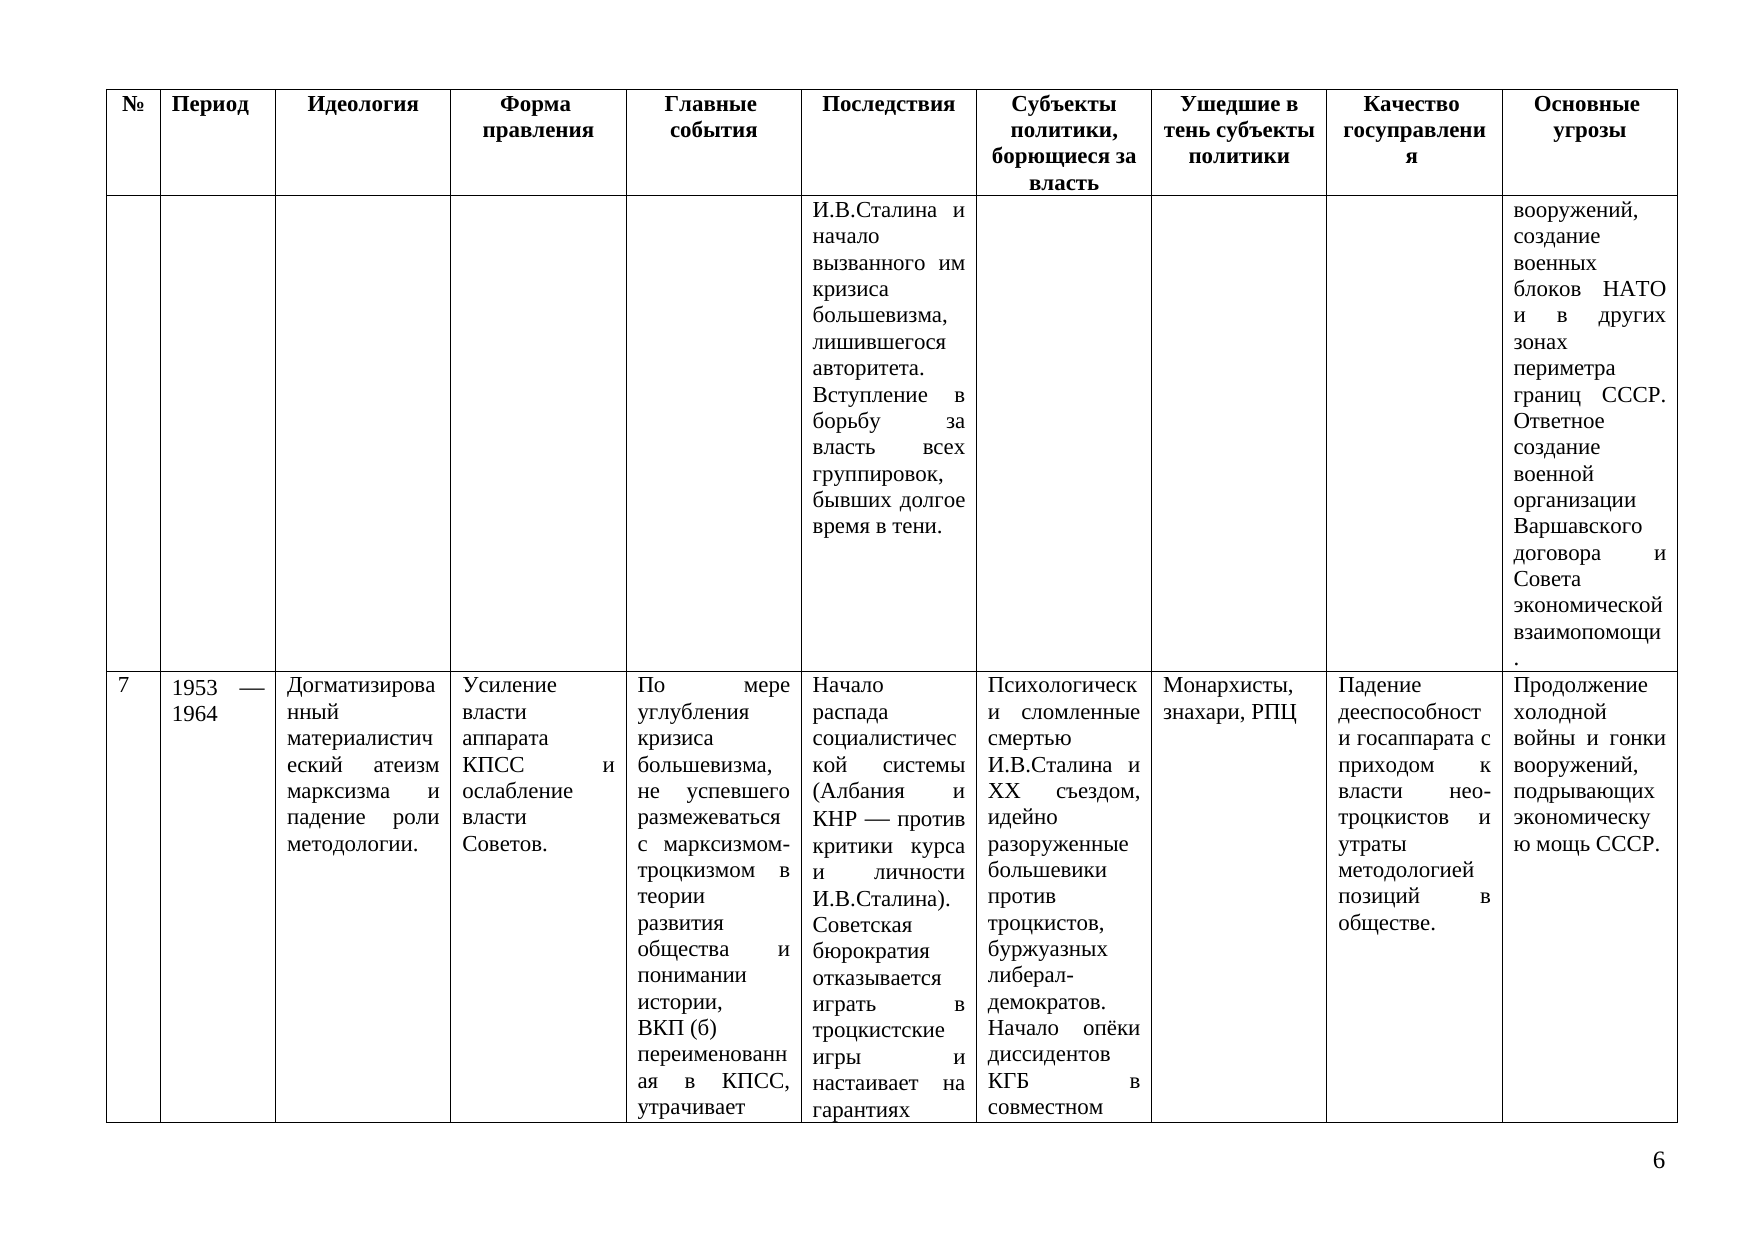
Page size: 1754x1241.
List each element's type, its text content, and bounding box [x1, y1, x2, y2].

table_cell Монархисты, знахари, РПЦ [1152, 672, 1326, 1122]
table_cell Догматизированный материалистический атеизм марксизма и падение роли методологии. [276, 672, 450, 1122]
table_header Главные события [627, 90, 801, 195]
table_header Период [161, 90, 275, 195]
table_header Идеология [276, 90, 450, 195]
table_cell [451, 196, 626, 671]
table_cell Падение дееспособности госаппарата с приходом к власти нео­троцкистов и утраты методологией позиций в обществе. [1327, 672, 1502, 1122]
table_cell По мере углубления кризиса большевизма, не успевшего размежеваться с марксизмом-троцкизмом в теории развития общества и понимании истории, ВКП (б) переименованная в КПСС, утрачивает [627, 672, 801, 1122]
table_cell [1152, 196, 1326, 671]
table_cell Продолжение холодной войны и гонки вооружений, подрывающих экономическую мощь СССР. [1503, 672, 1677, 1122]
table_header Субъекты политики, борющиеся за власть [977, 90, 1151, 195]
table_cell вооружений, создание военных блоков НАТО и в других зонах периметра границ СССР. Ответное создание военной организации Варшавского договора и Совета экономической взаимопомощи. [1503, 196, 1677, 671]
table_cell [627, 196, 801, 671]
table_cell [276, 196, 450, 671]
table_cell [1327, 196, 1502, 671]
table_cell Начало распада социалистической системы (Албания и КНР — против критики курса и личности И.В.Сталина). Советская бюрократия отказывается играть в троцкистские игры и настаивает на гарантиях [802, 672, 976, 1122]
table_header Форма правления [451, 90, 626, 195]
table_cell И.В.Сталина и начало вызванного им кризиса большевизма, лишившегося авторитета. Вступление в борьбу за власть всех группировок, бывших долгое время в тени. [802, 196, 976, 671]
table_cell [977, 196, 1151, 671]
table_cell 1953 — 1964 [161, 672, 275, 1122]
table_header Качество госуправления [1327, 90, 1502, 195]
table_cell Психологически сломленные смертью И.В.Сталина и ХХ съездом, идейно разоруженные большевики против троцкистов, буржуазных либерал-демократов. Начало опёки диссидентов КГБ в совместном [977, 672, 1151, 1122]
table_header Основные угрозы [1503, 90, 1677, 195]
table_cell [107, 196, 160, 671]
table_cell 7 [107, 672, 160, 1122]
table_header № [107, 90, 160, 195]
table_header Ушедшие в тень субъекты политики [1152, 90, 1326, 195]
table_cell [161, 196, 275, 671]
table_cell Усиление власти аппарата КПСС и ослабление власти Советов. [451, 672, 626, 1122]
table_header Последствия [802, 90, 976, 195]
